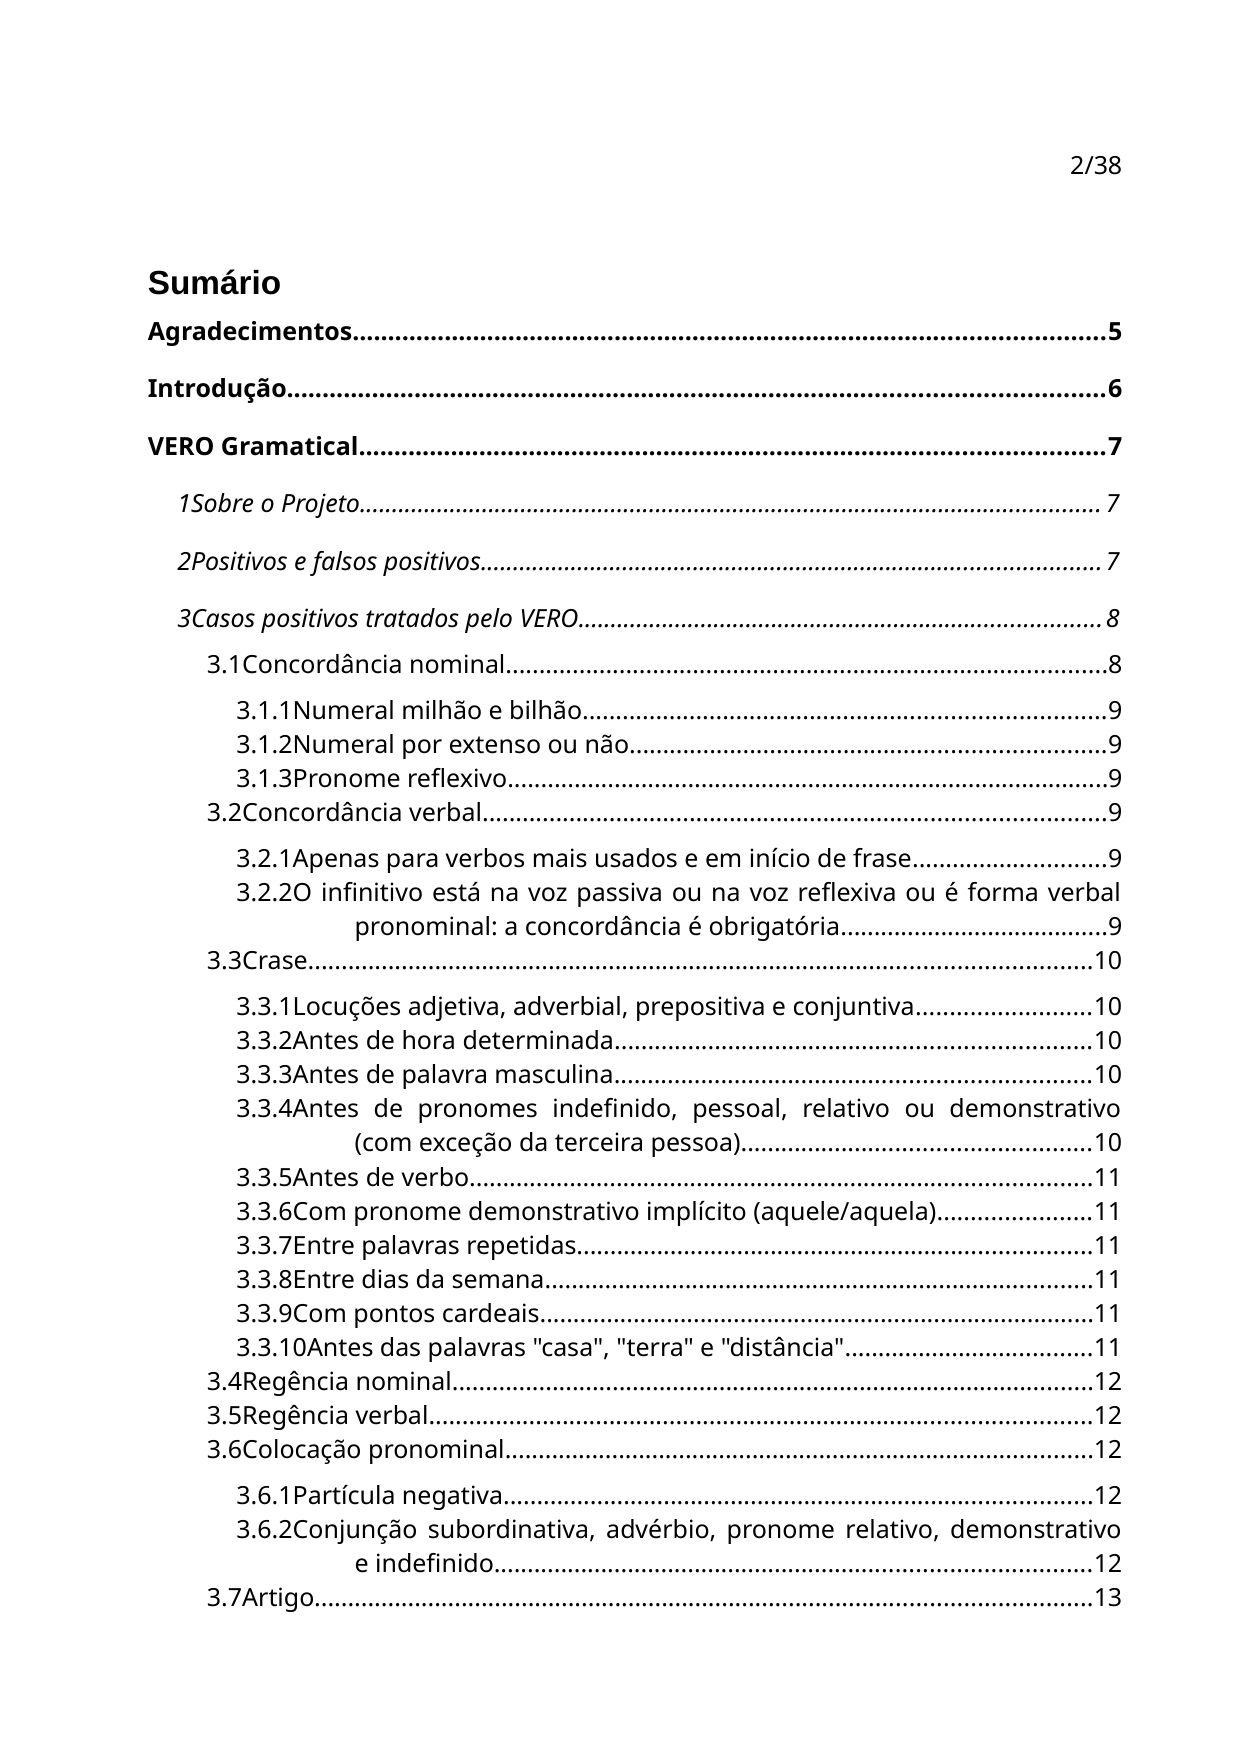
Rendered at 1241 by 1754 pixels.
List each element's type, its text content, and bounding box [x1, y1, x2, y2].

text 3.6Colocação pronominal 12 [207, 1432, 1122, 1466]
text 3Casos positivos tratados pelo VERO 8 [177, 601, 1122, 635]
text 3.2.1Apenas para verbos mais usados e em início de frase 9 [236, 841, 1122, 875]
subtitle Sumário [148, 263, 1122, 301]
text 3.3Crase 10 [207, 943, 1122, 977]
text 3.1.2Numeral por extenso ou não 9 [236, 727, 1122, 761]
text 3.5Regência verbal 12 [207, 1398, 1122, 1432]
text 3.7Artigo 13 [207, 1580, 1122, 1614]
text 3.2Concordância verbal 9 [207, 795, 1122, 829]
text 3.2.2O infinitivo está na voz passiva ou na voz reflexiva ou é forma verbal pronominal: a concordância é obrigatória 9 [236, 875, 1122, 943]
text 3.3.3Antes de palavra masculina 10 [236, 1057, 1122, 1091]
text 3.3.4Antes de pronomes indefinido, pessoal, relativo ou demonstrativo (com exceção da terceira pessoa) 10 [236, 1091, 1122, 1159]
text 3.3.5Antes de verbo 11 [236, 1159, 1122, 1193]
text 3.1Concordância nominal 8 [207, 647, 1122, 681]
text 3.3.7Entre palavras repetidas 11 [236, 1227, 1122, 1261]
text 3.3.2Antes de hora determinada 10 [236, 1023, 1122, 1057]
text Agradecimentos 5 [148, 313, 1122, 347]
text 3.6.2Conjunção subordinativa, advérbio, pronome relativo, demonstrativo e indefinido 12 [236, 1512, 1122, 1580]
text VERO Gramatical 7 [148, 428, 1122, 462]
text Introdução 6 [148, 371, 1122, 405]
text 3.6.1Partícula negativa 12 [236, 1477, 1122, 1512]
text 2Positivos e falsos positivos 7 [177, 543, 1122, 578]
text 3.3.9Com pontos cardeais 11 [236, 1295, 1122, 1329]
text 3.3.6Com pronome demonstrativo implícito (aquele/aquela) 11 [236, 1193, 1122, 1227]
text 3.1.1Numeral milhão e bilhão 9 [236, 693, 1122, 727]
text 3.4Regência nominal 12 [207, 1363, 1122, 1398]
text 3.1.3Pronome reflexivo 9 [236, 761, 1122, 795]
text 1Sobre o Projeto 7 [177, 486, 1122, 520]
text 3.3.1Locuções adjetiva, adverbial, prepositiva e conjuntiva 10 [236, 989, 1122, 1023]
text 3.3.10Antes das palavras "casa", "terra" e "distância" 11 [236, 1329, 1122, 1363]
text 3.3.8Entre dias da semana 11 [236, 1261, 1122, 1295]
